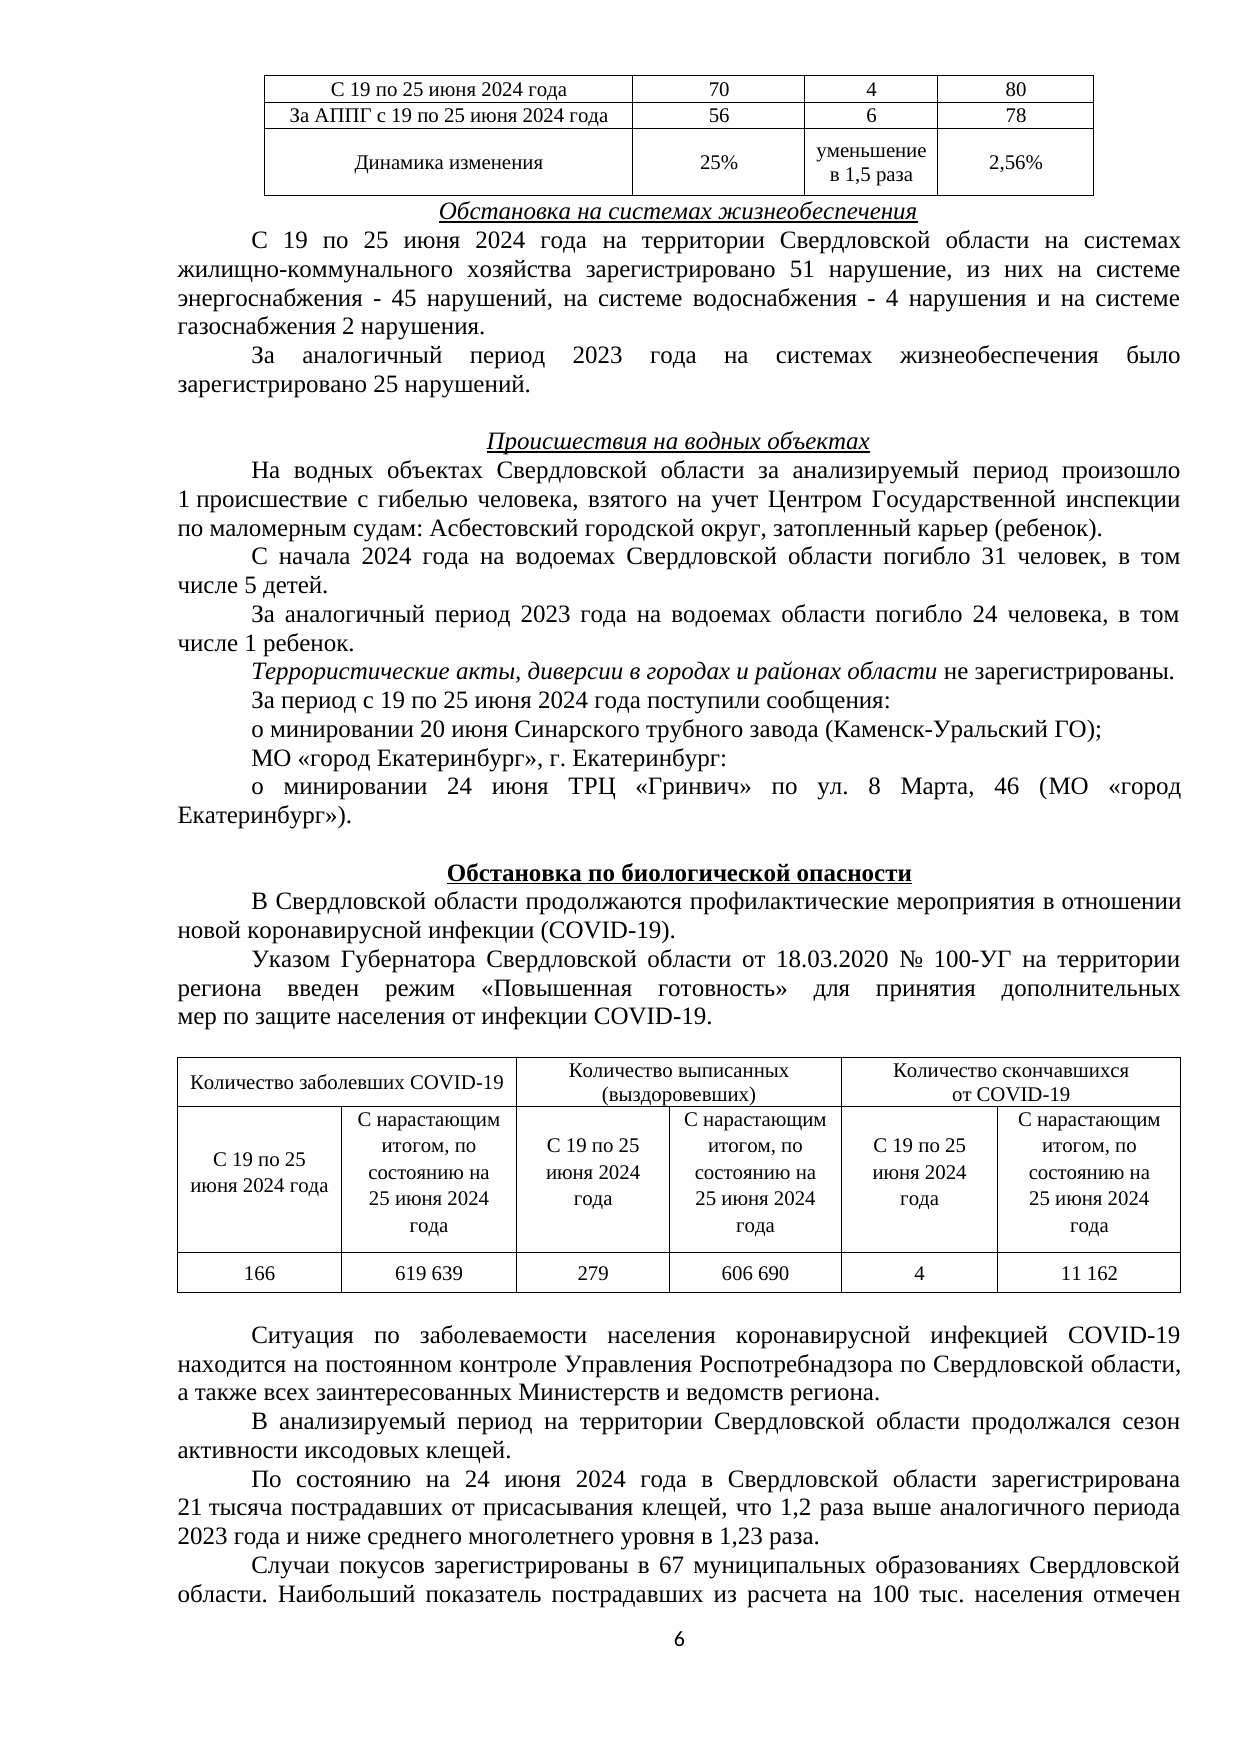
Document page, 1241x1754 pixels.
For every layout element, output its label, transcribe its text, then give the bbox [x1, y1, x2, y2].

table_cell С нарастающим итогом, по состоянию на 25 июня 2024 года [998, 1107, 1180, 1252]
table_cell 78 [938, 103, 1093, 128]
text С 19 по 25 июня 2024 года на территории Свердловской области на системах жилищно-коммунального хозяйства зарегистрировано 51 нарушение, из них на системе энергоснабжения - 45 нарушений, на системе водоснабжения - 4 нарушения и на системе газоснабжения 2 нарушения. [177, 225, 1181, 340]
text Указом Губернатора Свердловской области от 18.03.2020 № 100-УГ на территории региона введен режим «Повышенная готовность» для принятия дополнительных мер по защите населения от инфекции COVID-19. [177, 944, 1181, 1030]
table_cell 80 [938, 76, 1093, 102]
table_cell За АППГ с 19 по 25 июня 2024 года [265, 103, 632, 128]
table_cell 11 162 [998, 1253, 1180, 1292]
table_cell С 19 по 25 июня 2024 года [517, 1107, 669, 1252]
table_cell 166 [178, 1253, 341, 1292]
table_cell С 19 по 25 июня 2024 года [178, 1107, 341, 1252]
text МО «город Екатеринбург», г. Екатеринбург: [177, 743, 1181, 771]
table_cell 4 [842, 1253, 997, 1292]
table_header Количество заболевших COVID-19 [178, 1058, 516, 1106]
text За аналогичный период 2023 года на системах жизнеобеспечения было зарегистрировано 25 нарушений. [177, 340, 1181, 398]
text о минировании 24 июня ТРЦ «Гринвич» по ул. 8 Марта, 46 (МО «город Екатеринбург»). [177, 771, 1181, 829]
table_cell 4 [805, 76, 937, 102]
table_cell уменьшение в 1,5 раза [805, 129, 937, 195]
table_cell 606 690 [670, 1253, 841, 1292]
text о минировании 20 июня Синарского трубного завода (Каменск-Уральский ГО); [177, 714, 1181, 743]
text За аналогичный период 2023 года на водоемах области погибло 24 человека, в том числе 1 ребенок. [177, 599, 1181, 656]
text Случаи покусов зарегистрированы в 67 муниципальных образованиях Свердловской области. Наибольший показатель пострадавших из расчета на 100 тыс. населения отмечен [177, 1550, 1181, 1607]
table_cell 279 [517, 1253, 669, 1292]
table_cell С нарастающим итогом, по состоянию на 25 июня 2024 года [342, 1107, 516, 1252]
text В анализируемый период на территории Свердловской области продолжался сезон активности иксодовых клещей. [177, 1406, 1181, 1464]
table_cell 619 639 [342, 1253, 516, 1292]
table_cell 56 [633, 103, 804, 128]
table_cell 25% [633, 129, 804, 195]
table_cell С нарастающим итогом, по состоянию на 25 июня 2024 года [670, 1107, 841, 1252]
table_cell С 19 по 25 июня 2024 года [842, 1107, 997, 1252]
table_cell 2,56% [938, 129, 1093, 195]
text Террористические акты, диверсии в городах и районах области не зарегистрированы. [177, 656, 1181, 685]
text Обстановка по биологической опасности [177, 858, 1181, 886]
text Происшествия на водных объектах [177, 426, 1181, 455]
table_cell 6 [805, 103, 937, 128]
text С начала 2024 года на водоемах Свердловской области погибло 31 человек, в том числе 5 детей. [177, 541, 1181, 599]
text По состоянию на 24 июня 2024 года в Свердловской области зарегистрирована 21 тысяча пострадавших от присасывания клещей, что 1,2 раза выше аналогичного периода 2023 года и ниже среднего многолетнего уровня в 1,23 раза. [177, 1464, 1181, 1550]
table_cell 70 [633, 76, 804, 102]
text Обстановка на системах жизнеобеспечения [177, 196, 1181, 225]
text За период с 19 по 25 июня 2024 года поступили сообщения: [177, 685, 1181, 714]
table_header Количество скончавшихся от COVID-19 [842, 1058, 1180, 1106]
text Ситуация по заболеваемости населения коронавирусной инфекцией COVID-19 находится на постоянном контроле Управления Роспотребнадзора по Свердловской области, а также всех заинтересованных Министерств и ведомств региона. [177, 1320, 1181, 1406]
table_header Количество выписанных (выздоровевших) [517, 1058, 841, 1106]
table_cell С 19 по 25 июня 2024 года [265, 76, 632, 102]
table_cell Динамика изменения [265, 129, 632, 195]
text В Свердловской области продолжаются профилактические мероприятия в отношении новой коронавирусной инфекции (COVID-19). [177, 886, 1181, 944]
text На водных объектах Свердловской области за анализируемый период произошло 1 происшествие с гибелью человека, взятого на учет Центром Государственной инспекции по маломерным судам: Асбестовский городской округ, затопленный карьер (ребенок). [177, 455, 1181, 541]
